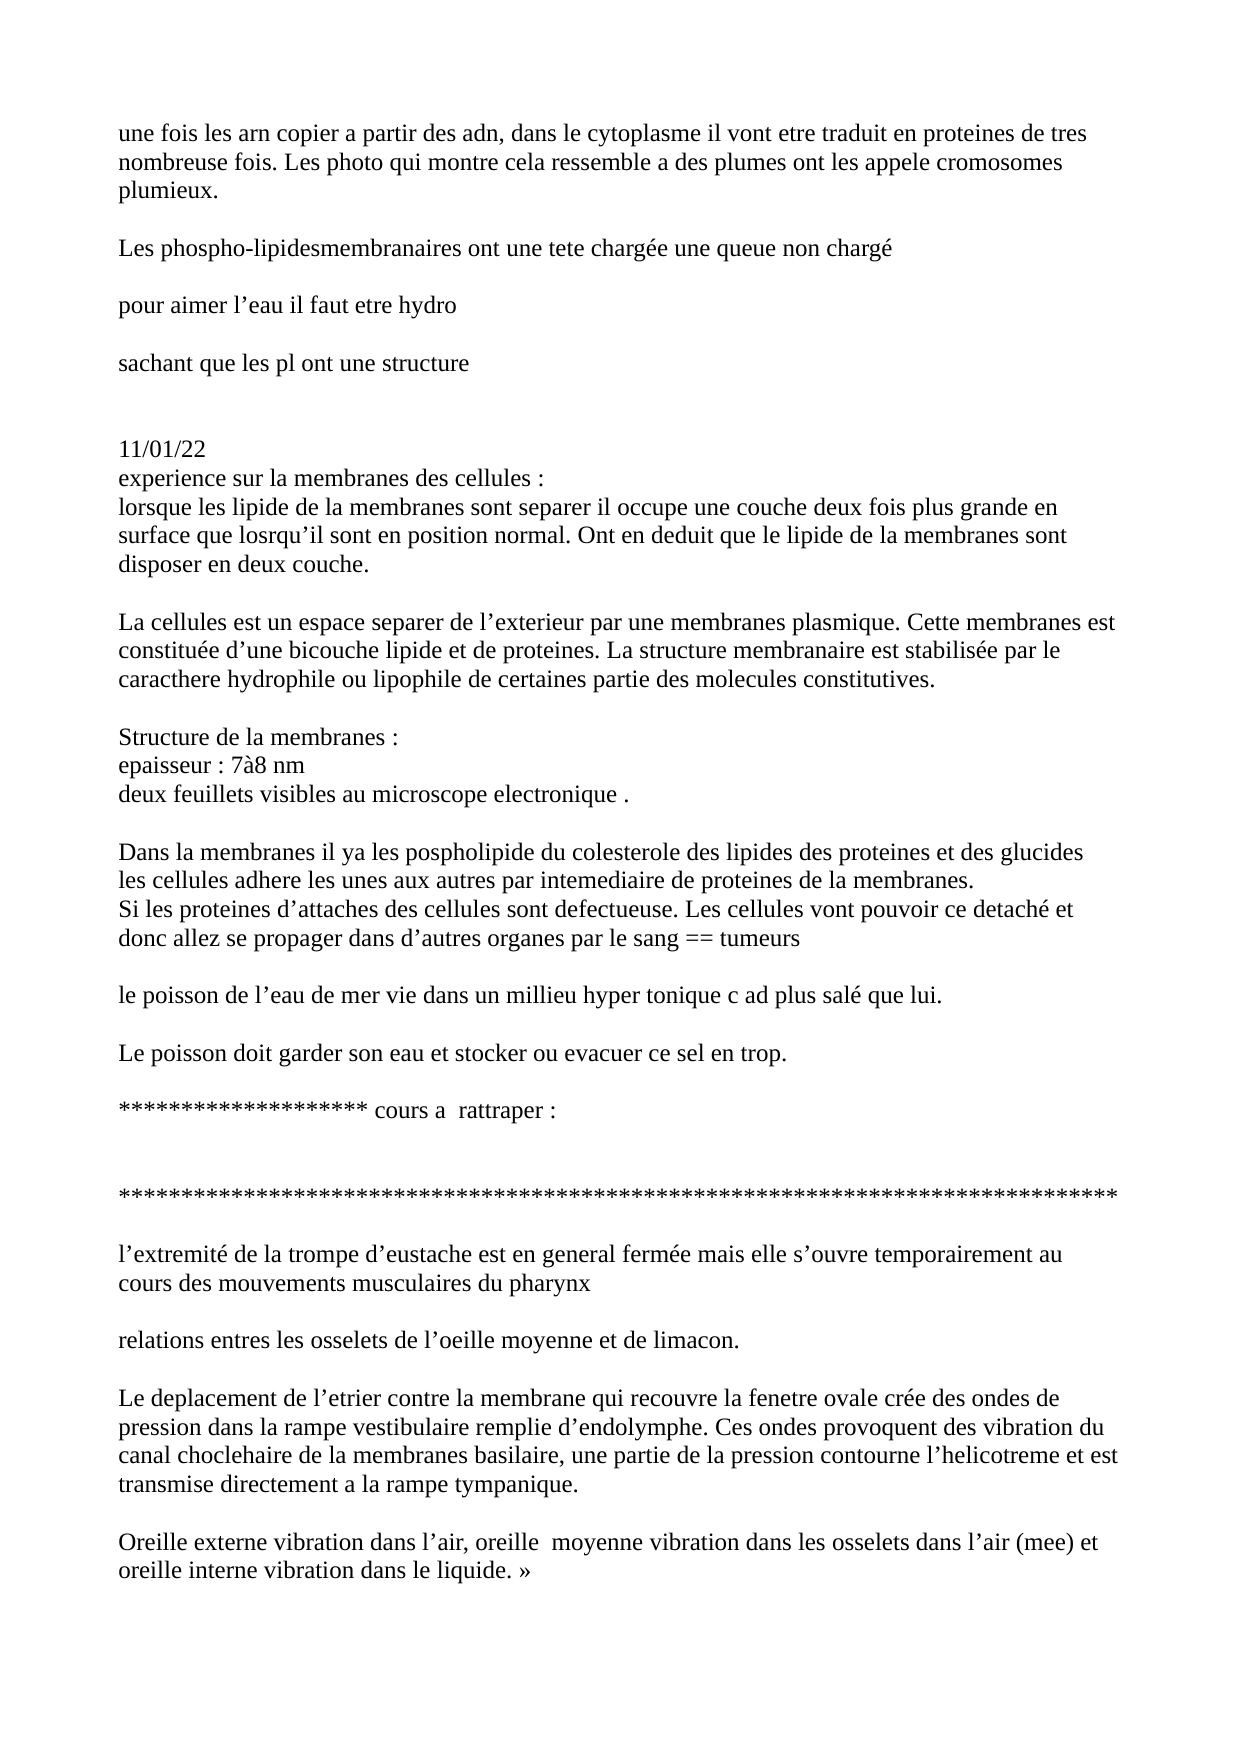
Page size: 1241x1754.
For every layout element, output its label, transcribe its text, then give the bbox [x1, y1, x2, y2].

text Oreille externe vibration dans l’air, oreille moyenne vibration dans les osselets dans l’air (mee) et oreille interne vibration dans le liquide. » [118, 1527, 1122, 1584]
text Structure de la membranes : [118, 722, 1122, 751]
text 11/01/22 [118, 434, 1122, 463]
text deux feuillets visibles au microscope electronique . [118, 779, 1122, 808]
text Le deplacement de l’etrier contre la membrane qui recouvre la fenetre ovale crée des ondes de pression dans la rampe vestibulaire remplie d’endolymphe. Ces ondes provoquent des vibration du canal choclehaire de la membranes basilaire, une partie de la pression contourne l’helicotreme et est transmise directement a la rampe tympanique. [118, 1383, 1122, 1498]
text Si les proteines d’attaches des cellules sont defectueuse. Les cellules vont pouvoir ce detaché et donc allez se propager dans d’autres organes par le sang == tumeurs [118, 894, 1122, 952]
text une fois les arn copier a partir des adn, dans le cytoplasme il vont etre traduit en proteines de tres nombreuse fois. Les photo qui montre cela ressemble a des plumes ont les appele cromosomes plumieux. [118, 118, 1122, 204]
text lorsque les lipide de la membranes sont separer il occupe une couche deux fois plus grande en surface que losrqu’il sont en position normal. Ont en deduit que le lipide de la membranes sont disposer en deux couche. [118, 492, 1122, 578]
text les cellules adhere les unes aux autres par intemediaire de proteines de la membranes. [118, 866, 1122, 894]
text l’extremité de la trompe d’eustache est en general fermée mais elle s’ouvre temporairement au cours des mouvements musculaires du pharynx [118, 1239, 1122, 1297]
text Les phospho-lipidesmembranaires ont une tete chargée une queue non chargé [118, 233, 1122, 262]
text pour aimer l’eau il faut etre hydro [118, 291, 1122, 319]
text relations entres les osselets de l’oeille moyenne et de limacon. [118, 1326, 1122, 1354]
text Le poisson doit garder son eau et stocker ou evacuer ce sel en trop. [118, 1038, 1122, 1067]
text Dans la membranes il ya les pospholipide du colesterole des lipides des proteines et des glucides [118, 837, 1122, 866]
text La cellules est un espace separer de l’exterieur par une membranes plasmique. Cette membranes est constituée d’une bicouche lipide et de proteines. La structure membranaire est stabilisée par le caracthere hydrophile ou lipophile de certaines partie des molecules constitutives. [118, 607, 1122, 693]
text sachant que les pl ont une structure [118, 348, 1122, 377]
text ******************** cours a rattraper : [118, 1096, 1122, 1124]
text experience sur la membranes des cellules : [118, 463, 1122, 492]
text le poisson de l’eau de mer vie dans un millieu hyper tonique c ad plus salé que lui. [118, 981, 1122, 1009]
text ******************************************************************************** [118, 1182, 1122, 1211]
text epaisseur : 7à8 nm [118, 751, 1122, 779]
